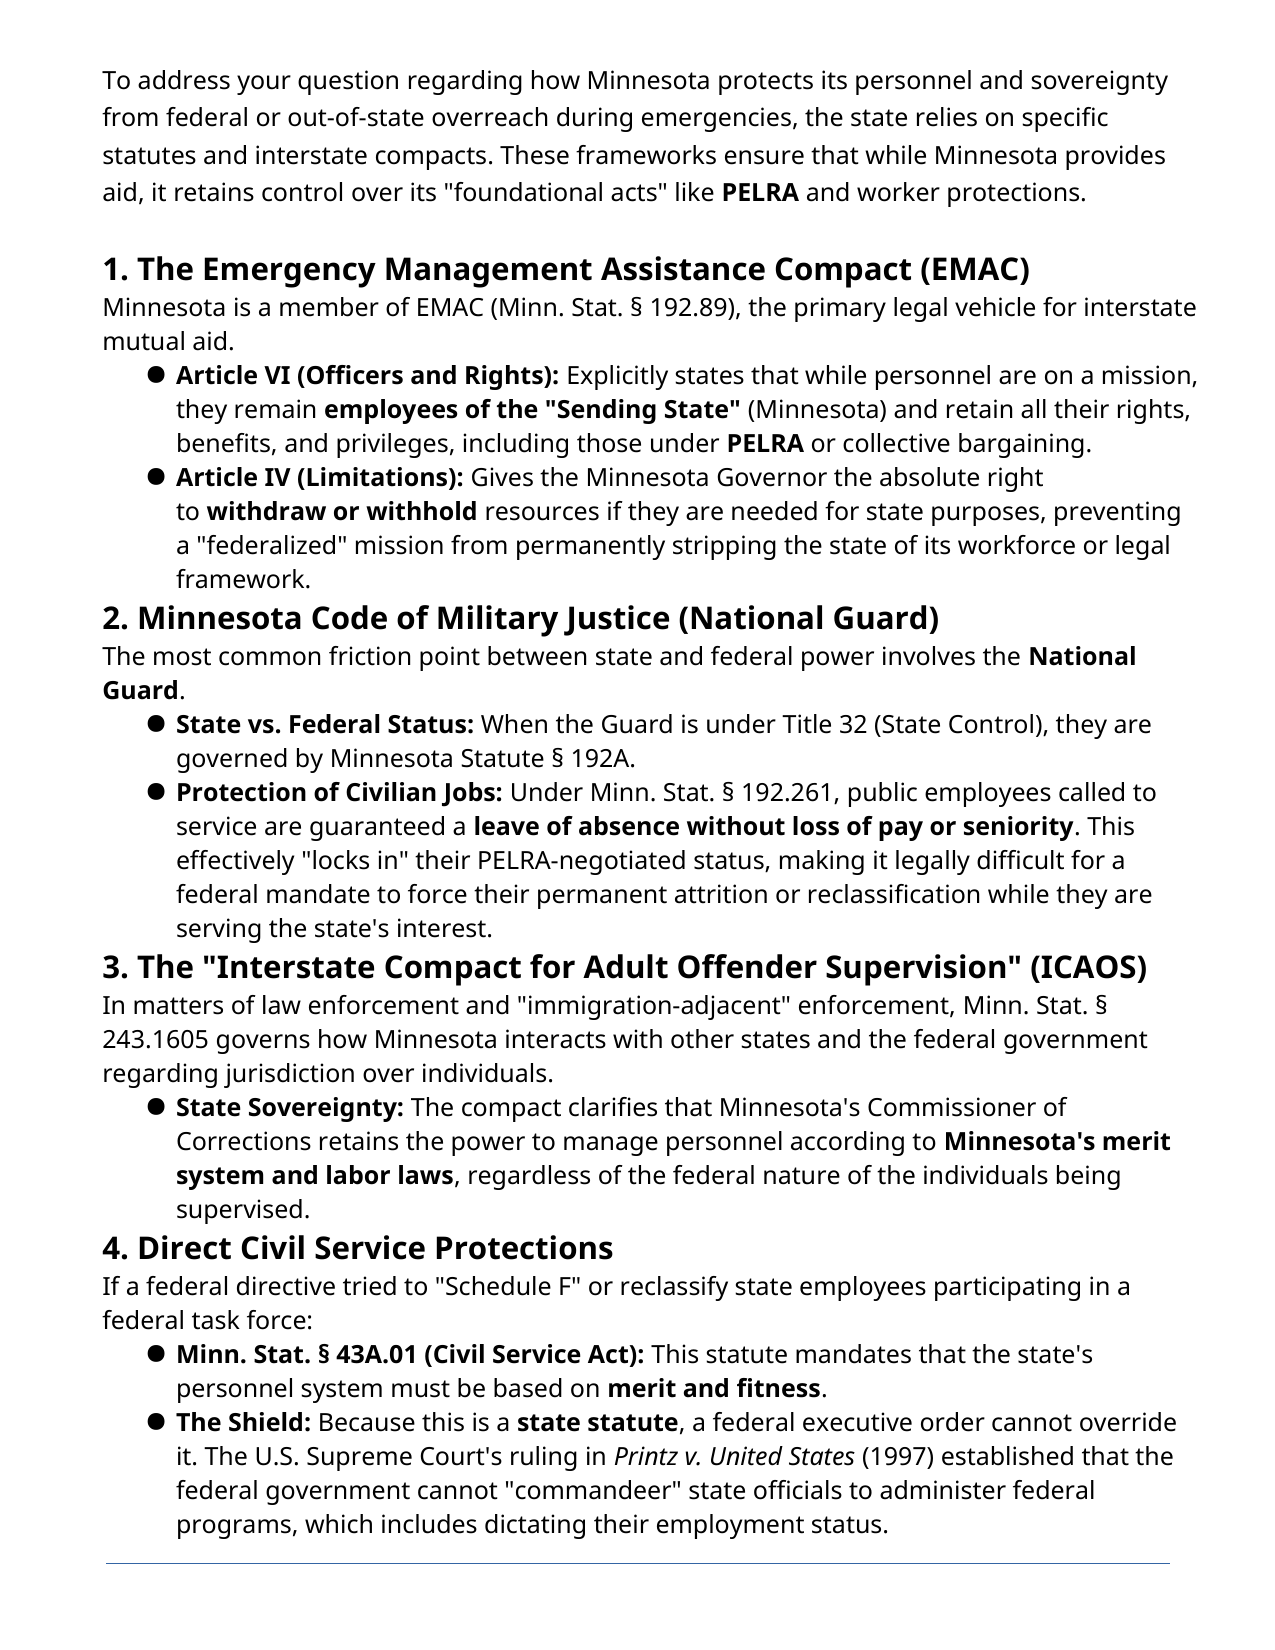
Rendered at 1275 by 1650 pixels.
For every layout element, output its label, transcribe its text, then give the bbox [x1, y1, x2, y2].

list Protection of Civilian Jobs: Under Minn. Stat. § 192.261, public employees called to service are guaranteed a leave of absence without loss of pay or seniority. This effectively "locks in" their PELRA-negotiated status, making it legally difficult for a federal mandate to force their permanent attrition or reclassification while they are serving the state's interest. [146, 774, 1200, 945]
list Minn. Stat. § 43A.01 (Civil Service Act): This statute mandates that the state's personnel system must be based on merit and fitness. [146, 1337, 1200, 1405]
text 4. Direct Civil Service Protections [102, 1226, 1200, 1268]
text If a federal directive tried to "Schedule F" or reclassify state employees participating in a federal task force: [102, 1268, 1200, 1337]
list Article IV (Limitations): Gives the Minnesota Governor the absolute right to withdraw or withhold resources if they are needed for state purposes, preventing a "federalized" mission from permanently stripping the state of its workforce or legal framework. [146, 459, 1200, 596]
text 2. Minnesota Code of Military Justice (National Guard) [102, 596, 1200, 638]
list State Sovereignty: The compact clarifies that Minnesota's Commissioner of Corrections retains the power to manage personnel according to Minnesota's merit system and labor laws, regardless of the federal nature of the individuals being supervised. [146, 1090, 1200, 1226]
text Minnesota is a member of EMAC (Minn. Stat. § 192.89), the primary legal vehicle for interstate mutual aid. [102, 289, 1200, 357]
list The Shield: Because this is a state statute, a federal executive order cannot override it. The U.S. Supreme Court's ruling in Printz v. United States (1997) established that the federal government cannot "commandeer" state officials to administer federal programs, which includes dictating their employment status. [146, 1405, 1200, 1541]
text 1. The Emergency Management Assistance Compact (EMAC) [102, 247, 1200, 289]
text 3. The "Interstate Compact for Adult Offender Supervision" (ICAOS) [102, 945, 1200, 987]
text The most common friction point between state and federal power involves the National Guard. [102, 638, 1200, 706]
list Article VI (Officers and Rights): Explicitly states that while personnel are on a mission, they remain employees of the "Sending State" (Minnesota) and retain all their rights, benefits, and privileges, including those under PELRA or collective bargaining. [146, 357, 1200, 459]
list State vs. Federal Status: When the Guard is under Title 32 (State Control), they are governed by Minnesota Statute § 192A. [146, 706, 1200, 774]
text To address your question regarding how Minnesota protects its personnel and sovereignty from federal or out-of-state overreach during emergencies, the state relies on specific statutes and interstate compacts. These frameworks ensure that while Minnesota provides aid, it retains control over its "foundational acts" like PELRA and worker protections. [102, 59, 1200, 247]
text In matters of law enforcement and "immigration-adjacent" enforcement, Minn. Stat. § 243.1605 governs how Minnesota interacts with other states and the federal government regarding jurisdiction over individuals. [102, 987, 1200, 1090]
